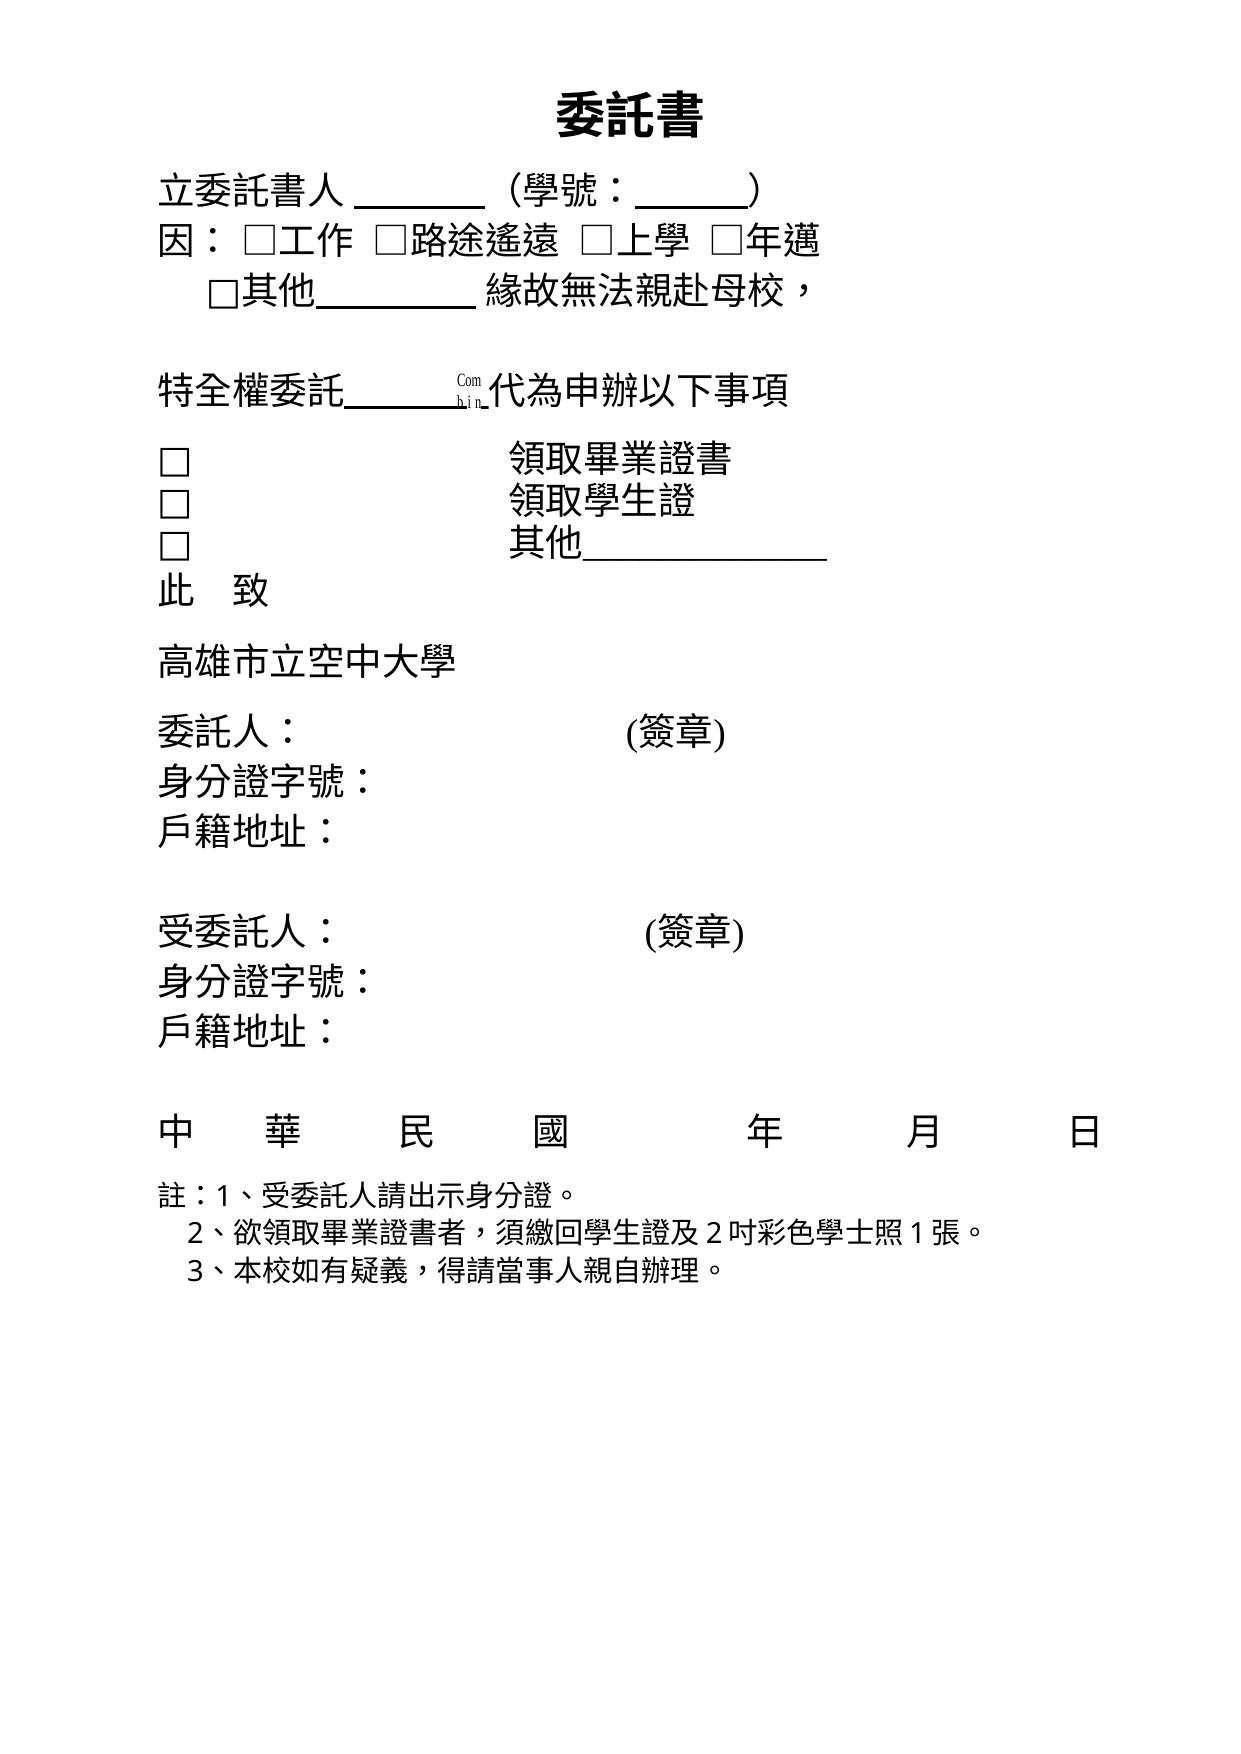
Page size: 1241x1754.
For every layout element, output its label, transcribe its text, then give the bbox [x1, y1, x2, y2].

text 戶籍地址： [157, 1006, 1104, 1056]
text 身分證字號： [157, 756, 1104, 806]
text 3、本校如有疑義，得請當事人親自辦理。 [157, 1251, 1104, 1289]
text 2、欲領取畢業證書者，須繳回學生證及2吋彩色學士照1張。 [157, 1214, 1104, 1251]
list 其他_____________ [157, 523, 1104, 564]
list 領取學生證 [157, 481, 1104, 523]
text 委託書 [157, 94, 1104, 144]
text □其他 緣故無法親赴母校， [157, 264, 1104, 314]
text 受委託人： (簽章) [157, 906, 1104, 956]
text 戶籍地址： [157, 806, 1104, 856]
text 註：1、受委託人請出示身分證。 [157, 1176, 1104, 1214]
text 立委託書人 （學號： ） [157, 164, 1104, 214]
text 特全權委託 Combin代為申辦以下事項 [157, 364, 1104, 414]
text 此 致 [157, 564, 1104, 614]
text 因： □工作 □路途遙遠 □上學 □年邁 [157, 214, 1104, 264]
list 領取畢業證書 [157, 439, 1104, 481]
text 高雄市立空中大學 [157, 635, 1104, 685]
text 身分證字號： [157, 956, 1104, 1006]
text 中 華 民 國 年 月 日 [157, 1106, 1104, 1156]
text 委託人： (簽章) [157, 706, 1104, 756]
